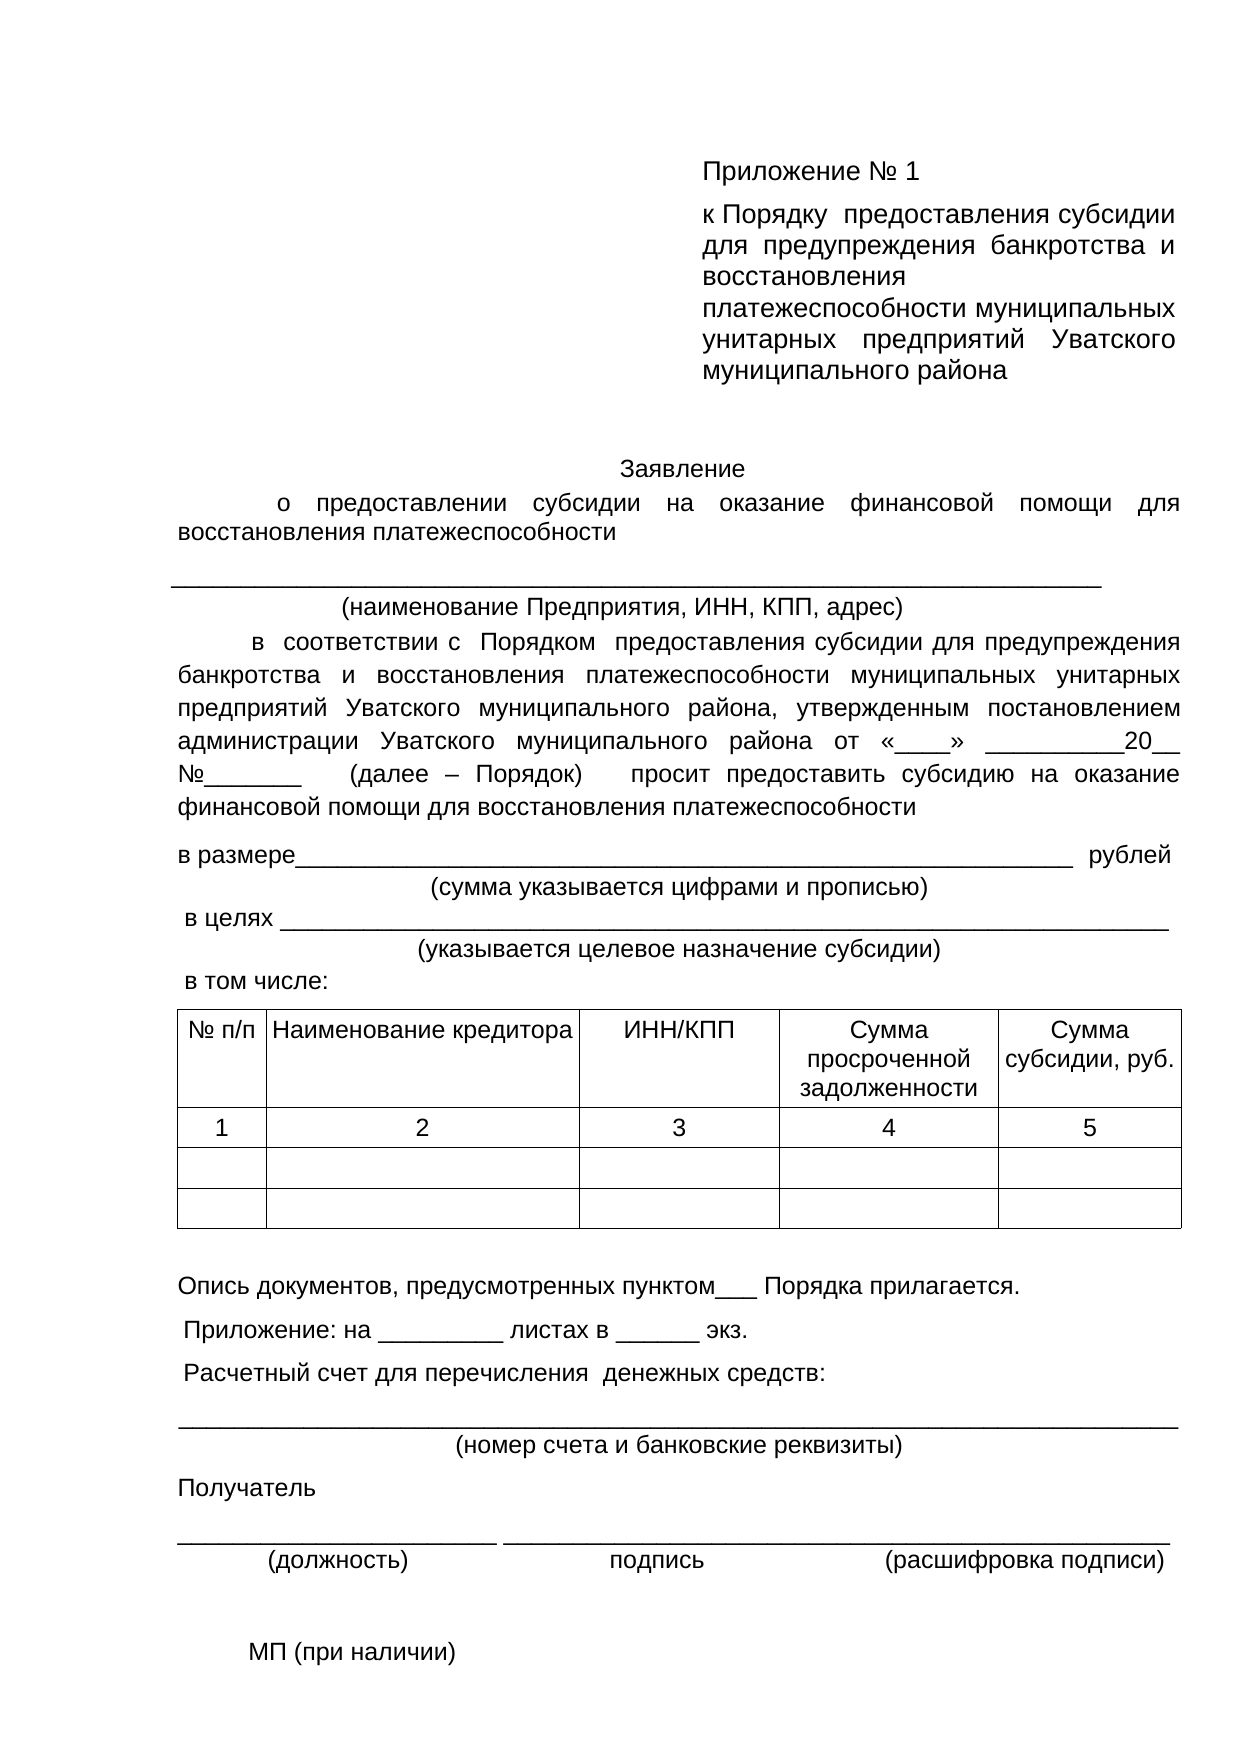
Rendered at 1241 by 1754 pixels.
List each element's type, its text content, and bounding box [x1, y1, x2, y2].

text в размере________________________________________________________ рублей [177, 840, 1181, 869]
table_cell 5 [999, 1108, 1181, 1147]
table_cell [267, 1189, 579, 1228]
text (указывается целевое назначение субсидии) [177, 934, 1181, 963]
table_header Сумма просроченной задолженности [780, 1010, 998, 1107]
text Заявление [177, 453, 1181, 482]
table_header ИНН/КПП [580, 1010, 779, 1107]
table_cell [999, 1189, 1181, 1228]
text о предоставлении субсидии на оказание финансовой помощи для восстановления платежеспособности [177, 488, 1181, 546]
text (сумма указывается цифрами и прописью) [177, 871, 1181, 900]
text ___________________________________________________________________ [171, 560, 1181, 589]
text в целях ________________________________________________________________ [177, 903, 1181, 932]
table_cell 1 [178, 1108, 266, 1147]
table_cell [999, 1148, 1181, 1188]
text Опись документов, предусмотренных пунктом___ Порядка прилагается. [177, 1271, 1181, 1300]
text _______________________ ________________________________________________ [177, 1517, 1181, 1546]
table_cell [580, 1189, 779, 1228]
text в том числе: [177, 966, 1181, 994]
text ________________________________________________________________________(номер счета и банковские реквизиты) [177, 1401, 1181, 1459]
text (наименование Предприятия, ИНН, КПП, адрес) [177, 592, 1181, 620]
table_cell [780, 1148, 998, 1188]
table_cell [178, 1148, 266, 1188]
text Расчетный счет для перечисления денежных средств: [177, 1358, 1181, 1387]
table_header Приложение № 1 [696, 149, 1181, 192]
table_header № п/п [178, 1010, 266, 1107]
table_header Наименование кредитора [267, 1010, 579, 1107]
text МП (при наличии) [177, 1637, 1181, 1666]
text в соответствии с Порядком предоставления субсидии для предупреждения банкротства и восстановления платежеспособности муниципальных унитарных предприятий Уватского муниципального района, утвержденным постановлением администрации Уватского муниципального района от «____» __________20__ №_______ (далее – Порядок) просит предоставить субсидию на оказание финансовой помощи для восстановления платежеспособности [177, 627, 1181, 821]
table_cell 3 [580, 1108, 779, 1147]
table_cell 2 [267, 1108, 579, 1147]
text (должность) подпись (расшифровка подписи) [177, 1546, 1181, 1574]
text Приложение: на _________ листах в ______ экз. [177, 1315, 1181, 1343]
table_cell [178, 1189, 266, 1228]
text Получатель [177, 1473, 1181, 1502]
table_cell [780, 1189, 998, 1228]
table_cell [580, 1148, 779, 1188]
table_cell 4 [780, 1108, 998, 1147]
table_header Сумма субсидии, руб. [999, 1010, 1181, 1107]
table_cell [267, 1148, 579, 1188]
table_cell к Порядку предоставления субсидии для предупреждения банкротства и восстановления платежеспособности муниципальных унитарных предприятий Уватского муниципального района [696, 192, 1181, 391]
